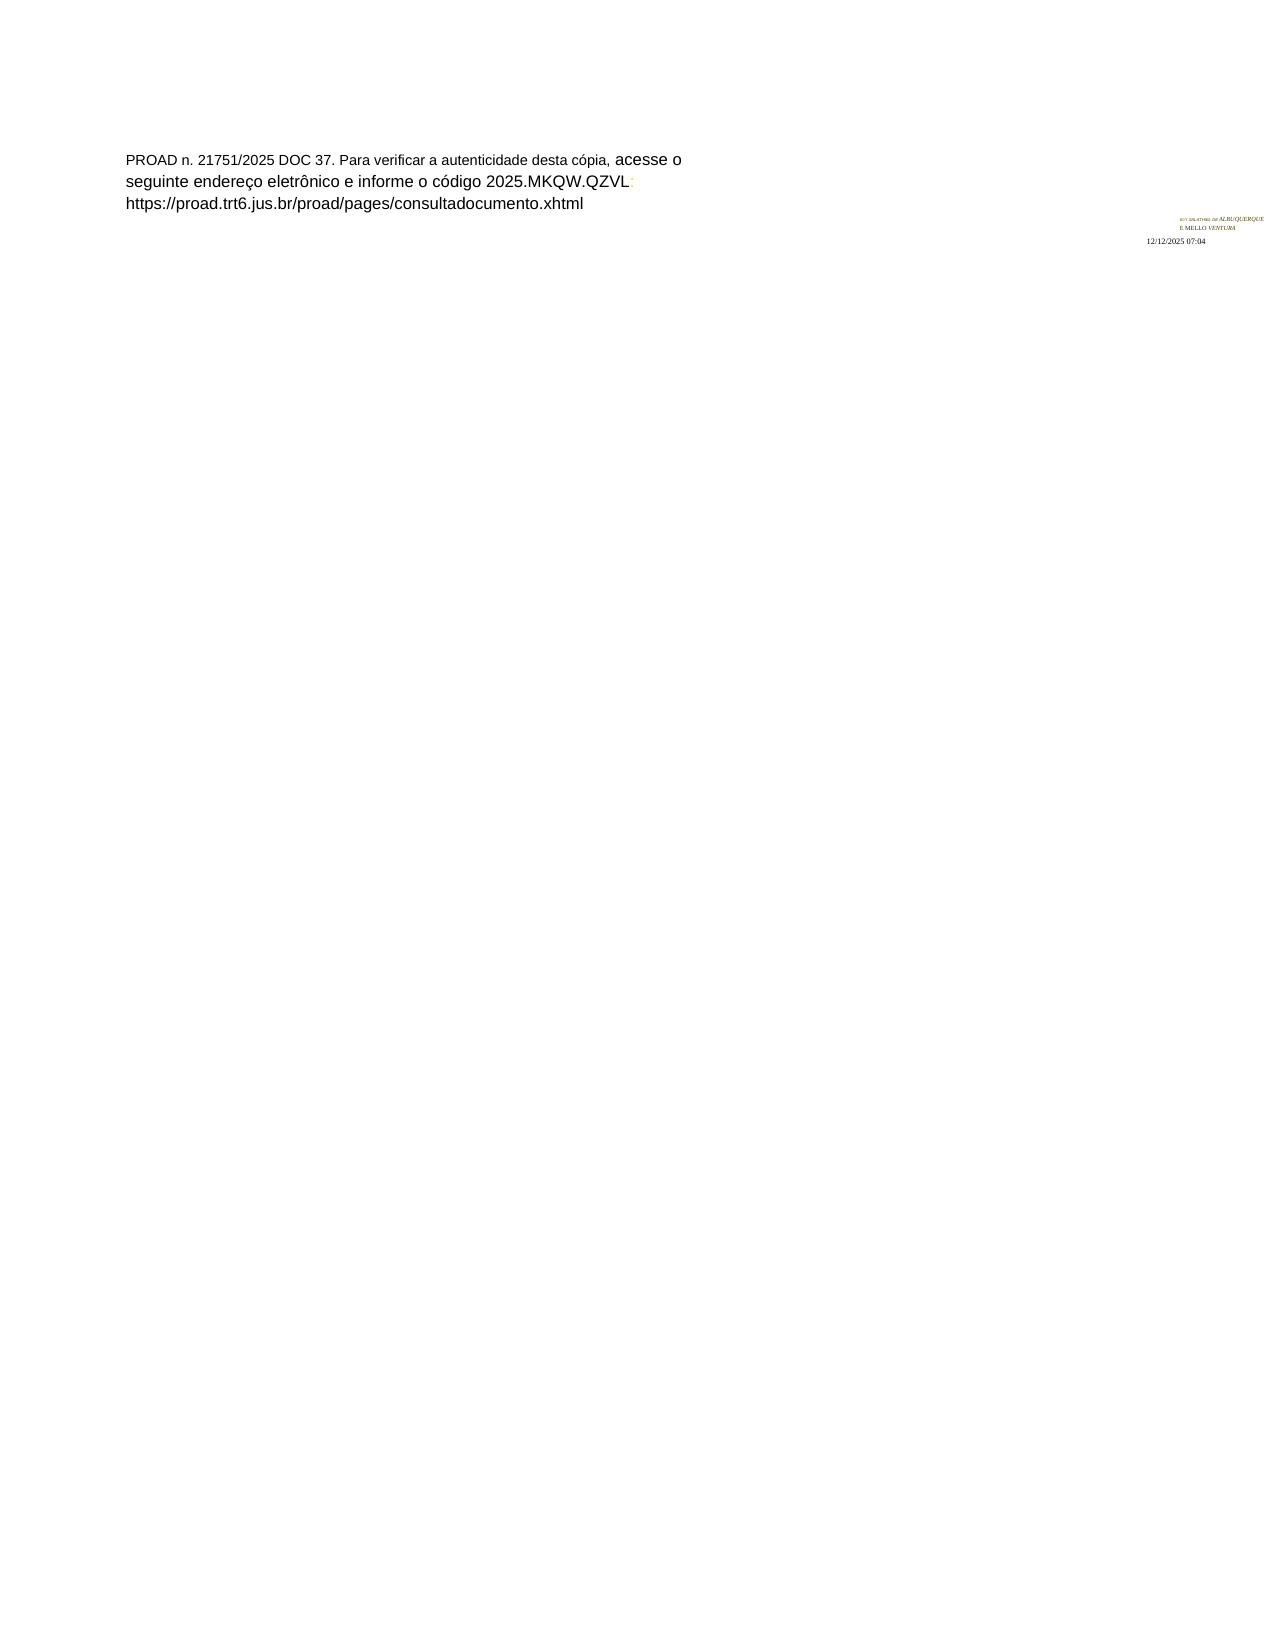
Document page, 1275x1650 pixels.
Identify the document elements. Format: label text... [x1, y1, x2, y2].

text PROAD n. 21751/2025 DOC 37. Para verificar a autenticidade desta cópia, acesse o seguinte endereço eletrônico e informe o código 2025.MKQW.QZVL: https://proad.trt6.jus.br/proad/pages/consultadocumento.xhtml [126, 150, 739, 213]
text RUY SALATHIEL DE ALBUQUERQUE E MELLO VENTURA [1179, 216, 1267, 232]
text 12/12/2025 07:04 [1146, 237, 1262, 247]
